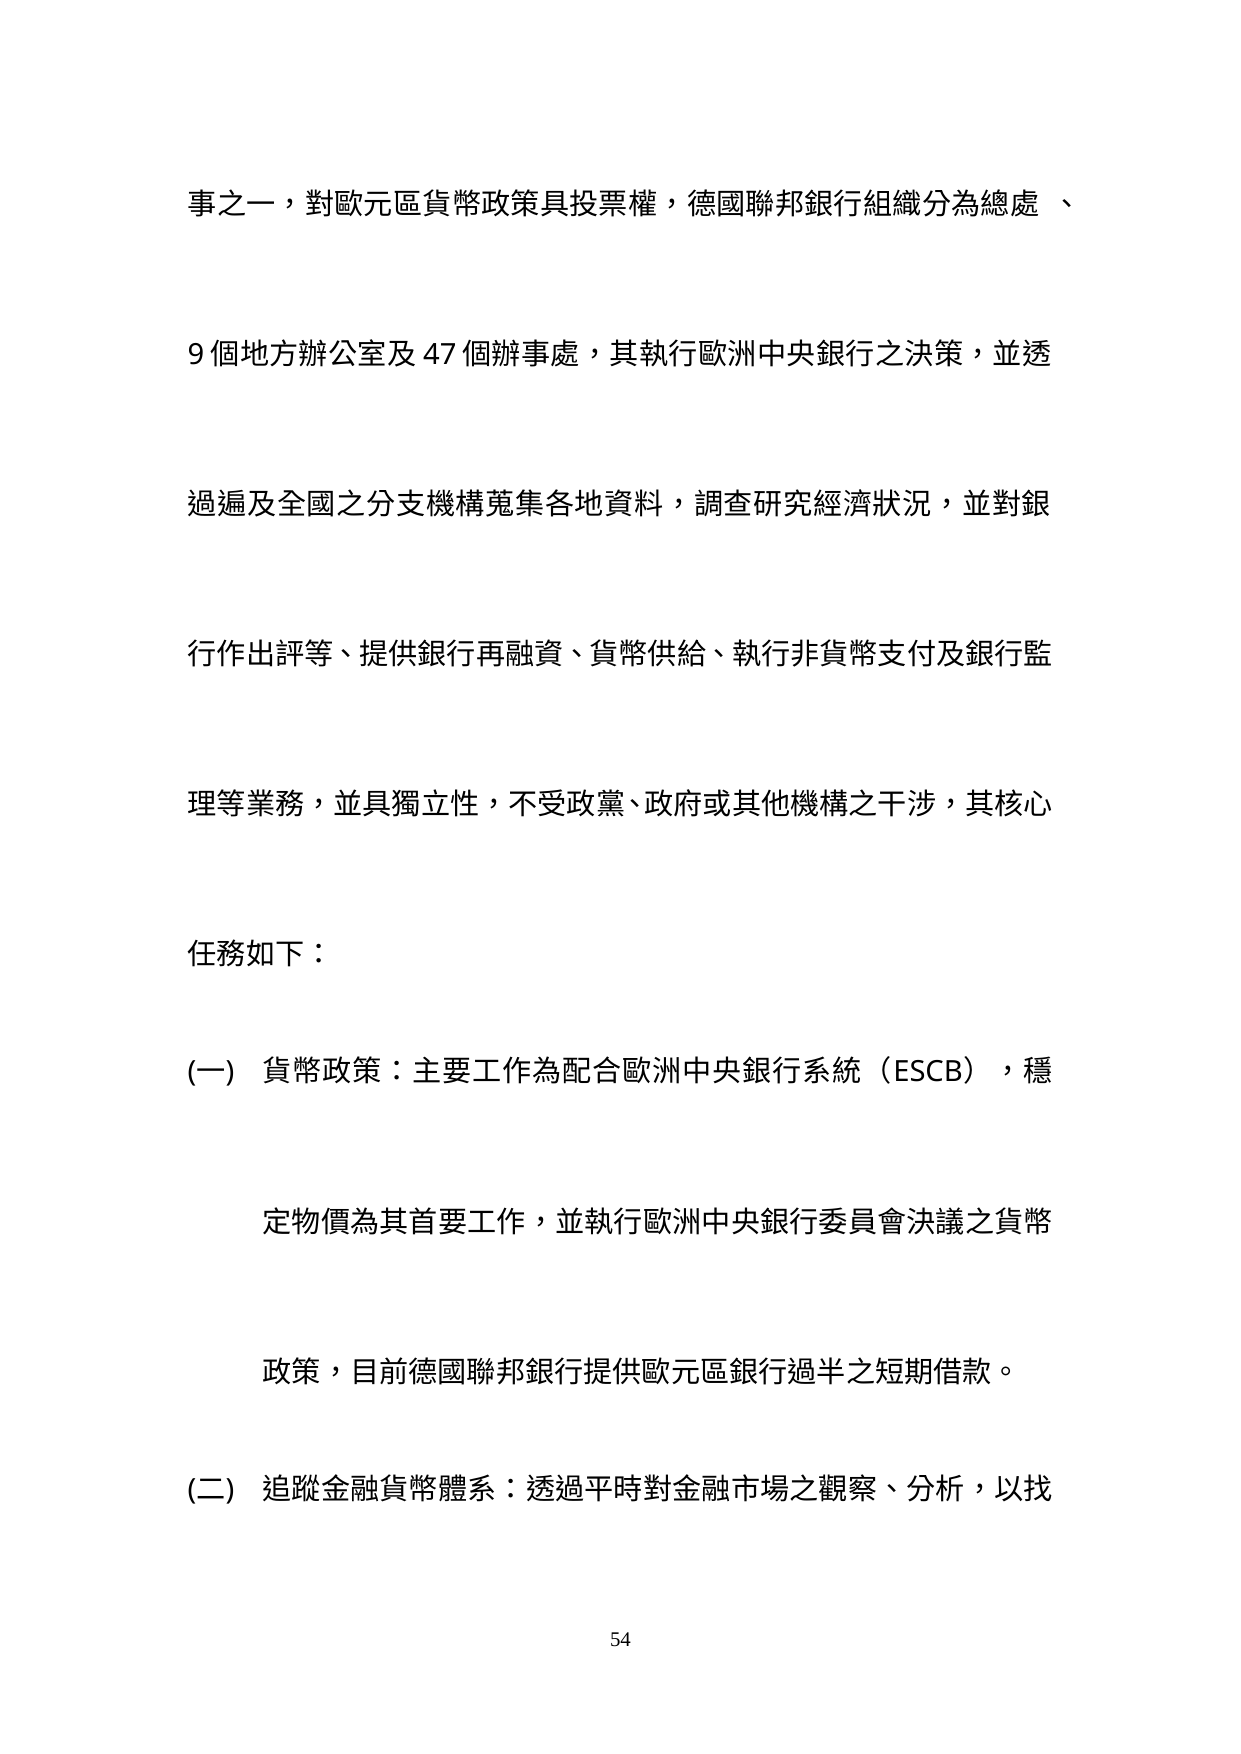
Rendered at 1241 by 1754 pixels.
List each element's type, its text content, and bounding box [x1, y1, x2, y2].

text 德國聯邦銀行現任總裁為Jens Weidmann，為歐洲中央銀行理事之一，對歐元區貨幣政策具投票權，德國聯邦銀行組織分為總處、9個地方辦公室及47個辦事處，其執行歐洲中央銀行之決策，並透過遍及全國之分支機構蒐集各地資料，調查研究經濟狀況，並對銀行作出評等、提供銀行再融資、貨幣供給、執行非貨幣支付及銀行監理等業務，並具獨立性，不受政黨、政府或其他機構之干涉，其核心任務如下： [187, 164, 1053, 989]
list 追蹤金融貨幣體系：透過平時對金融市場之觀察、分析，以找 [187, 1449, 1053, 1524]
list 貨幣政策：主要工作為配合歐洲中央銀行系統（ESCB），穩定物價為其首要工作，並執行歐洲中央銀行委員會決議之貨幣政策，目前德國聯邦銀行提供歐元區銀行過半之短期借款。 [187, 1032, 1053, 1407]
